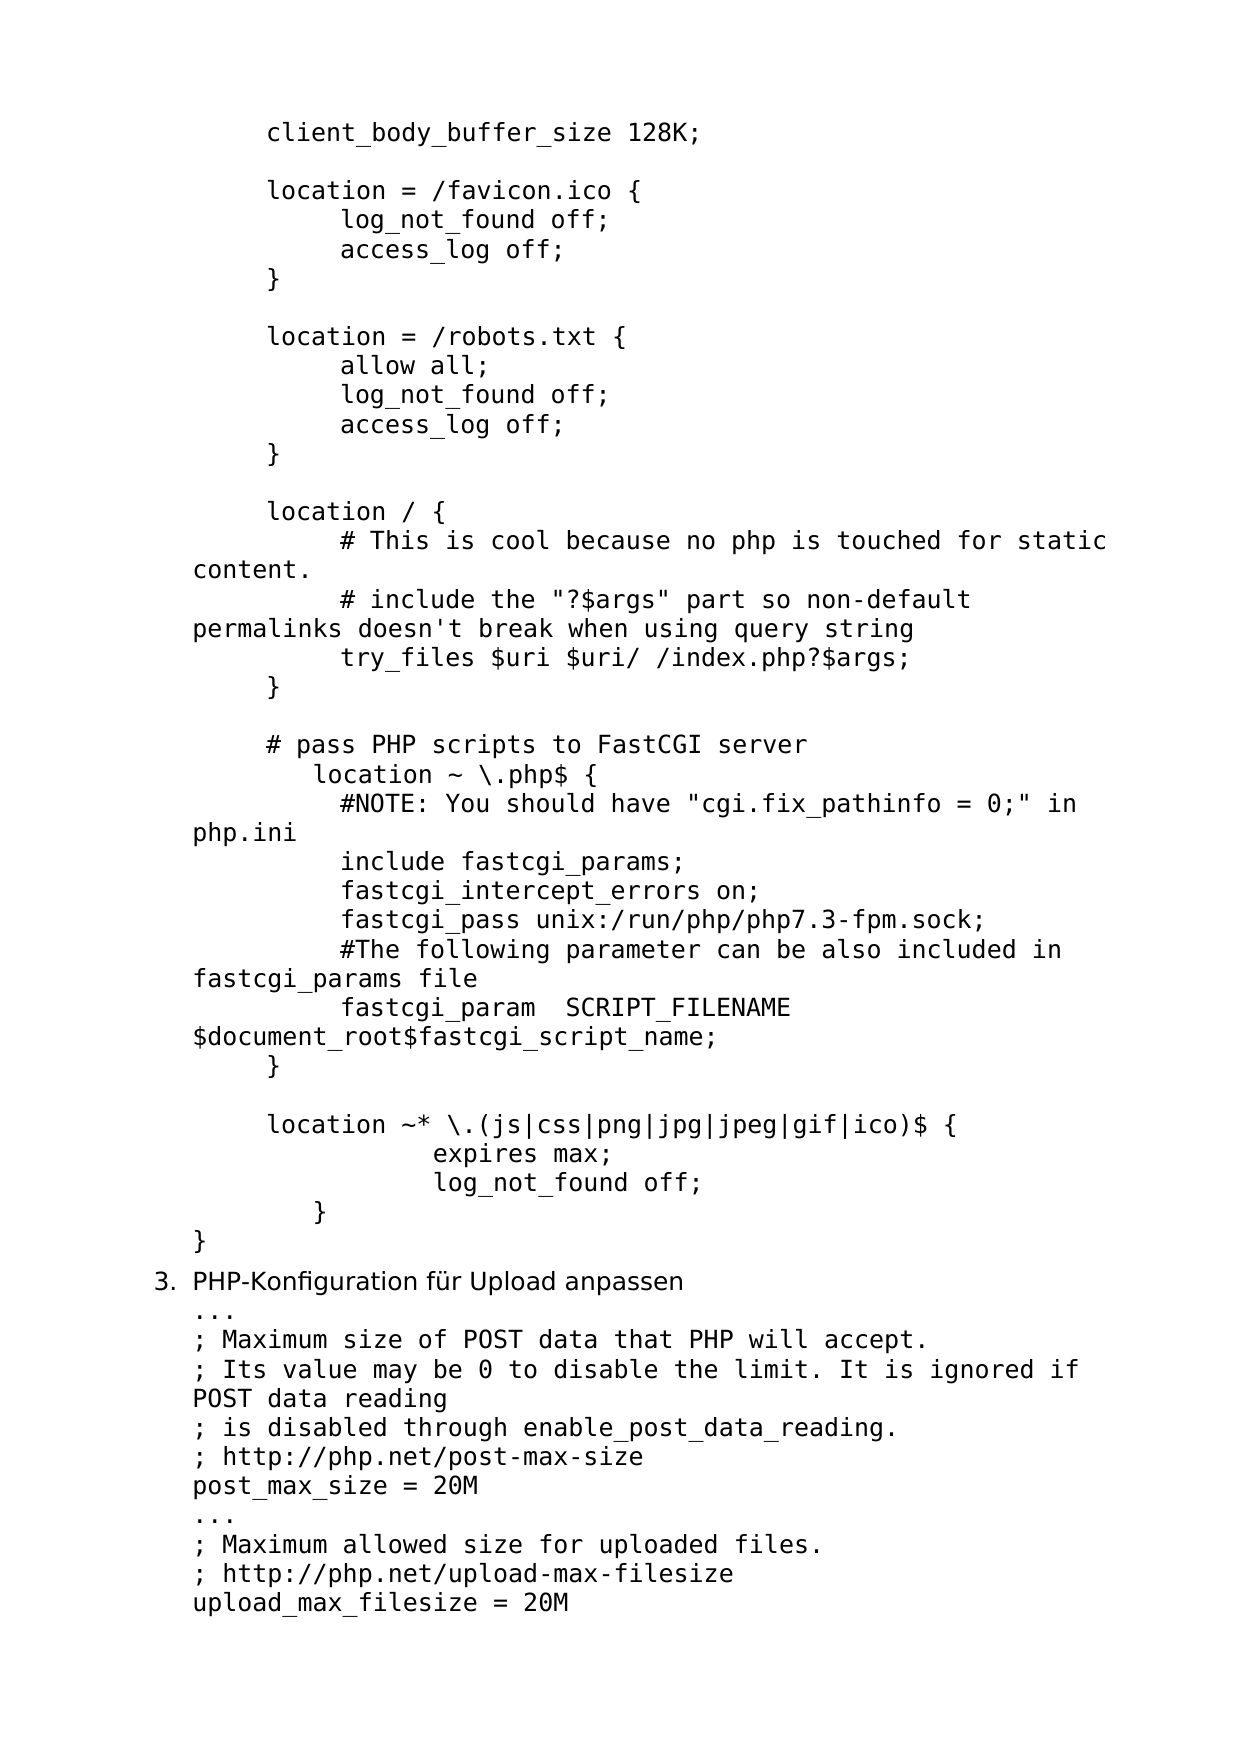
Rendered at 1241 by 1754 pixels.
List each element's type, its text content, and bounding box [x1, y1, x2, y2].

list ... ; Maximum size of POST data that PHP will accept. ; Its value may be 0 to disable the limit. It is ignored if POST data reading ; is disabled through enable_post_data_reading. ; http://php.net/post-max-size post_max_size = 20M ... ; Maximum allowed size for uploaded files. ; http://php.net/upload-max-filesize upload_max_filesize = 20M [177, 1297, 1122, 1617]
list PHP-Konfiguration für Upload anpassen [177, 1267, 1122, 1297]
list client_body_buffer_size 128K; location = /favicon.ico { log_not_found off; access_log off; } location = /robots.txt { allow all; log_not_found off; access_log off; } location / { # This is cool because no php is touched for static content. # include the "?$args" part so non-default permalinks doesn't break when using query string try_files $uri $uri/ /index.php?$args; } # pass PHP scripts to FastCGI server location ~ \.php$ { #NOTE: You should have "cgi.fix_pathinfo = 0;" in php.ini include fastcgi_params; fastcgi_intercept_errors on; fastcgi_pass unix:/run/php/php7.3-fpm.sock; #The following parameter can be also included in fastcgi_params file fastcgi_param SCRIPT_FILENAME $document_root$fastcgi_script_name; } location ~* \.(js|css|png|jpg|jpeg|gif|ico)$ { expires max; log_not_found off; } } [177, 118, 1122, 1256]
